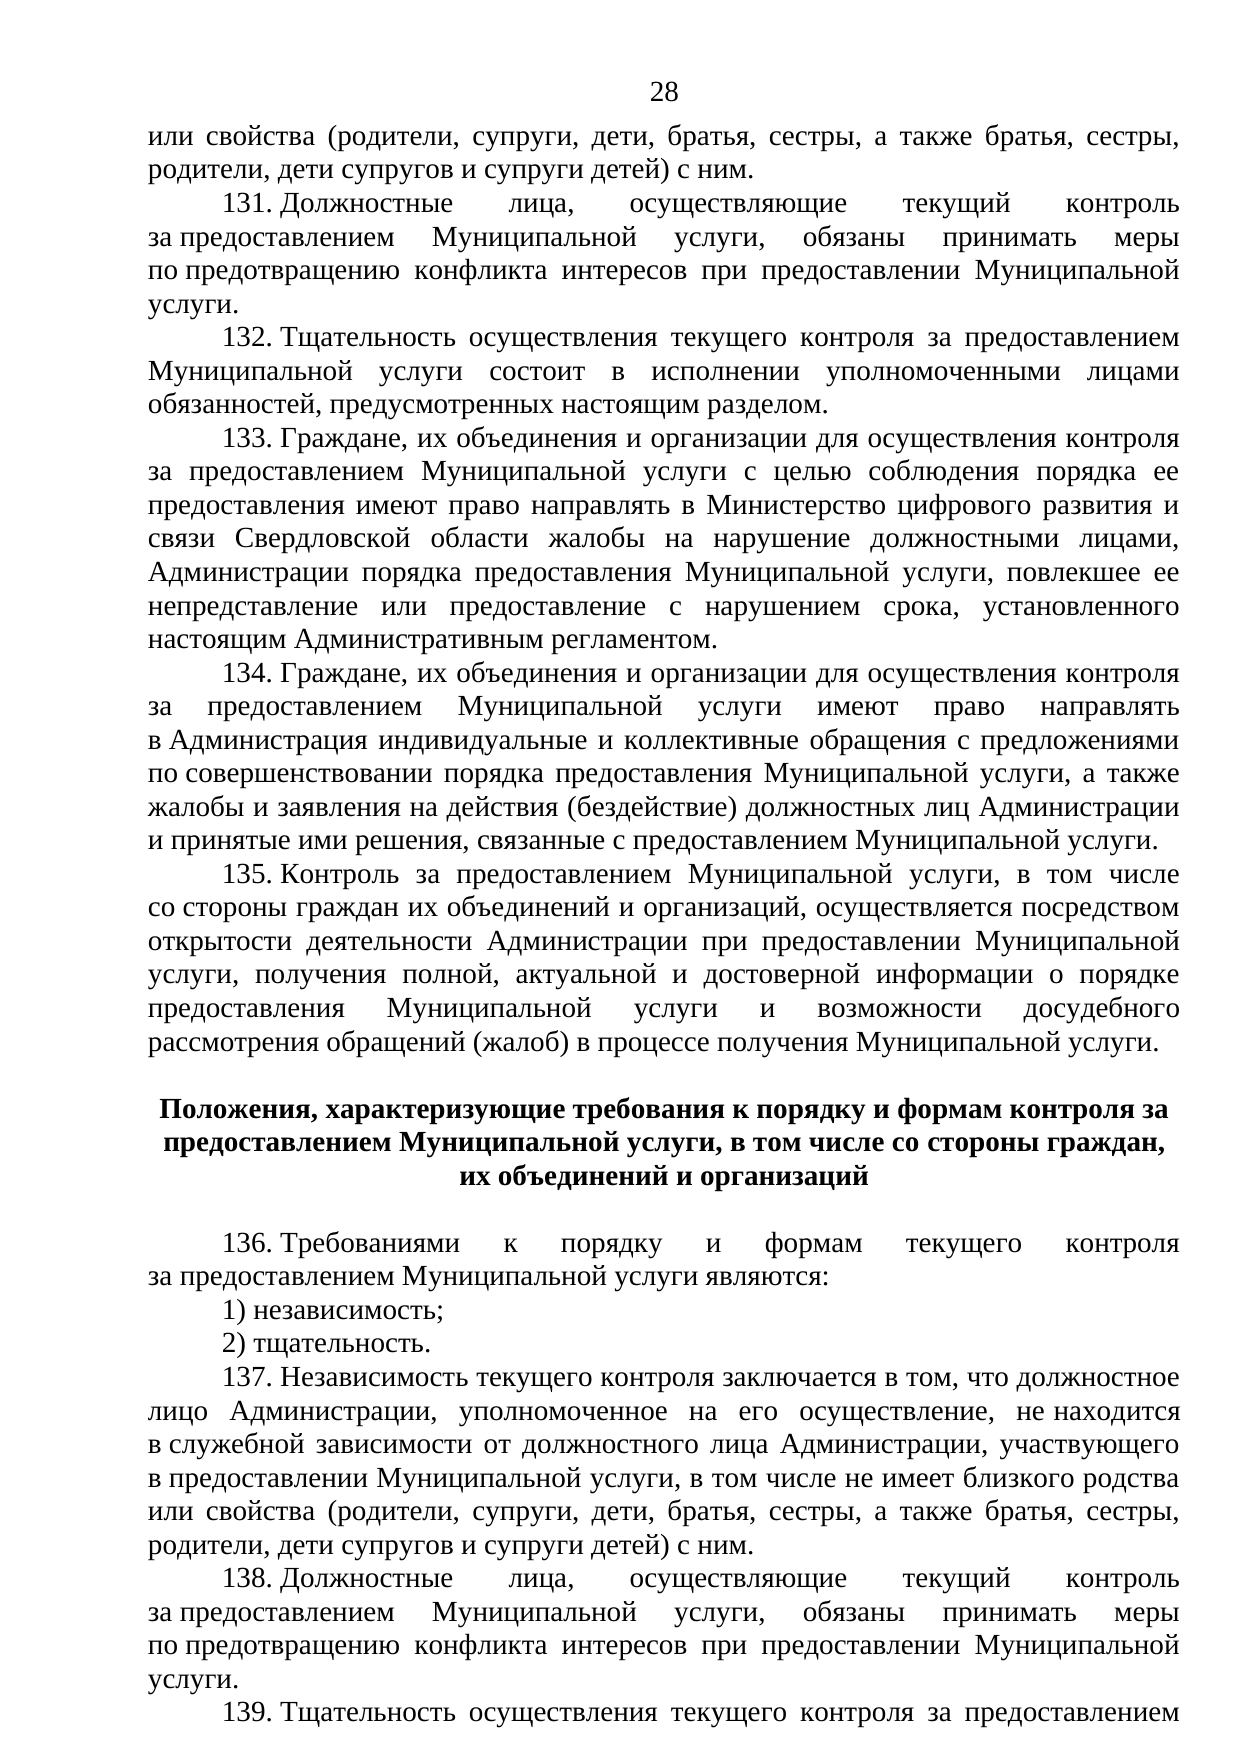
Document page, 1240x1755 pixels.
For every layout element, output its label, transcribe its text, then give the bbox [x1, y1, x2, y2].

text 2) тщательность. [148, 1326, 1181, 1359]
text 134. Граждане, их объединения и организации для осуществления контроля за предоставлением Муниципальной услуги имеют право направлять в Администрация индивидуальные и коллективные обращения с предложениями по совершенствовании порядка предоставления Муниципальной услуги, а также жалобы и заявления на действия (бездействие) должностных лиц Администрации и принятые ими решения, связанные с предоставлением Муниципальной услуги. [148, 655, 1181, 856]
text 136. Требованиями к порядку и формам текущего контроля за предоставлением Муниципальной услуги являются: [148, 1225, 1181, 1292]
text 131. Должностные лица, осуществляющие текущий контроль за предоставлением Муниципальной услуги, обязаны принимать меры по предотвращению конфликта интересов при предоставлении Муниципальной услуги. [148, 185, 1181, 319]
text 132. Тщательность осуществления текущего контроля за предоставлением Муниципальной услуги состоит в исполнении уполномоченными лицами обязанностей, предусмотренных настоящим разделом. [148, 319, 1181, 420]
text 1) независимость; [148, 1292, 1181, 1326]
text 137. Независимость текущего контроля заключается в том, что должностное лицо Администрации, уполномоченное на его осуществление, не находится в служебной зависимости от должностного лица Администрации, участвующего в предоставлении Муниципальной услуги, в том числе не имеет близкого родства или свойства (родители, супруги, дети, братья, сестры, а также братья, сестры, родители, дети супругов и супруги детей) с ним. [148, 1359, 1181, 1560]
text 135. Контроль за предоставлением Муниципальной услуги, в том числе со стороны граждан их объединений и организаций, осуществляется посредством открытости деятельности Администрации при предоставлении Муниципальной услуги, получения полной, актуальной и достоверной информации о порядке предоставления Муниципальной услуги и возможности досудебного рассмотрения обращений (жалоб) в процессе получения Муниципальной услуги. [148, 856, 1181, 1057]
text 133. Граждане, их объединения и организации для осуществления контроля за предоставлением Муниципальной услуги с целью соблюдения порядка ее предоставления имеют право направлять в Министерство цифрового развития и связи Свердловской области жалобы на нарушение должностными лицами, Администрации порядка предоставления Муниципальной услуги, повлекшее ее непредставление или предоставление с нарушением срока, установленного настоящим Административным регламентом. [148, 420, 1181, 655]
text 139. Тщательность осуществления текущего контроля за предоставлением [148, 1694, 1181, 1728]
text 138. Должностные лица, осуществляющие текущий контроль за предоставлением Муниципальной услуги, обязаны принимать меры по предотвращению конфликта интересов при предоставлении Муниципальной услуги. [148, 1560, 1181, 1694]
text или свойства (родители, супруги, дети, братья, сестры, а также братья, сестры, родители, дети супругов и супруги детей) с ним. [148, 118, 1181, 185]
text Положения, характеризующие требования к порядку и формам контроля за предоставлением Муниципальной услуги, в том числе со стороны граждан, их объединений и организаций [148, 1091, 1181, 1191]
